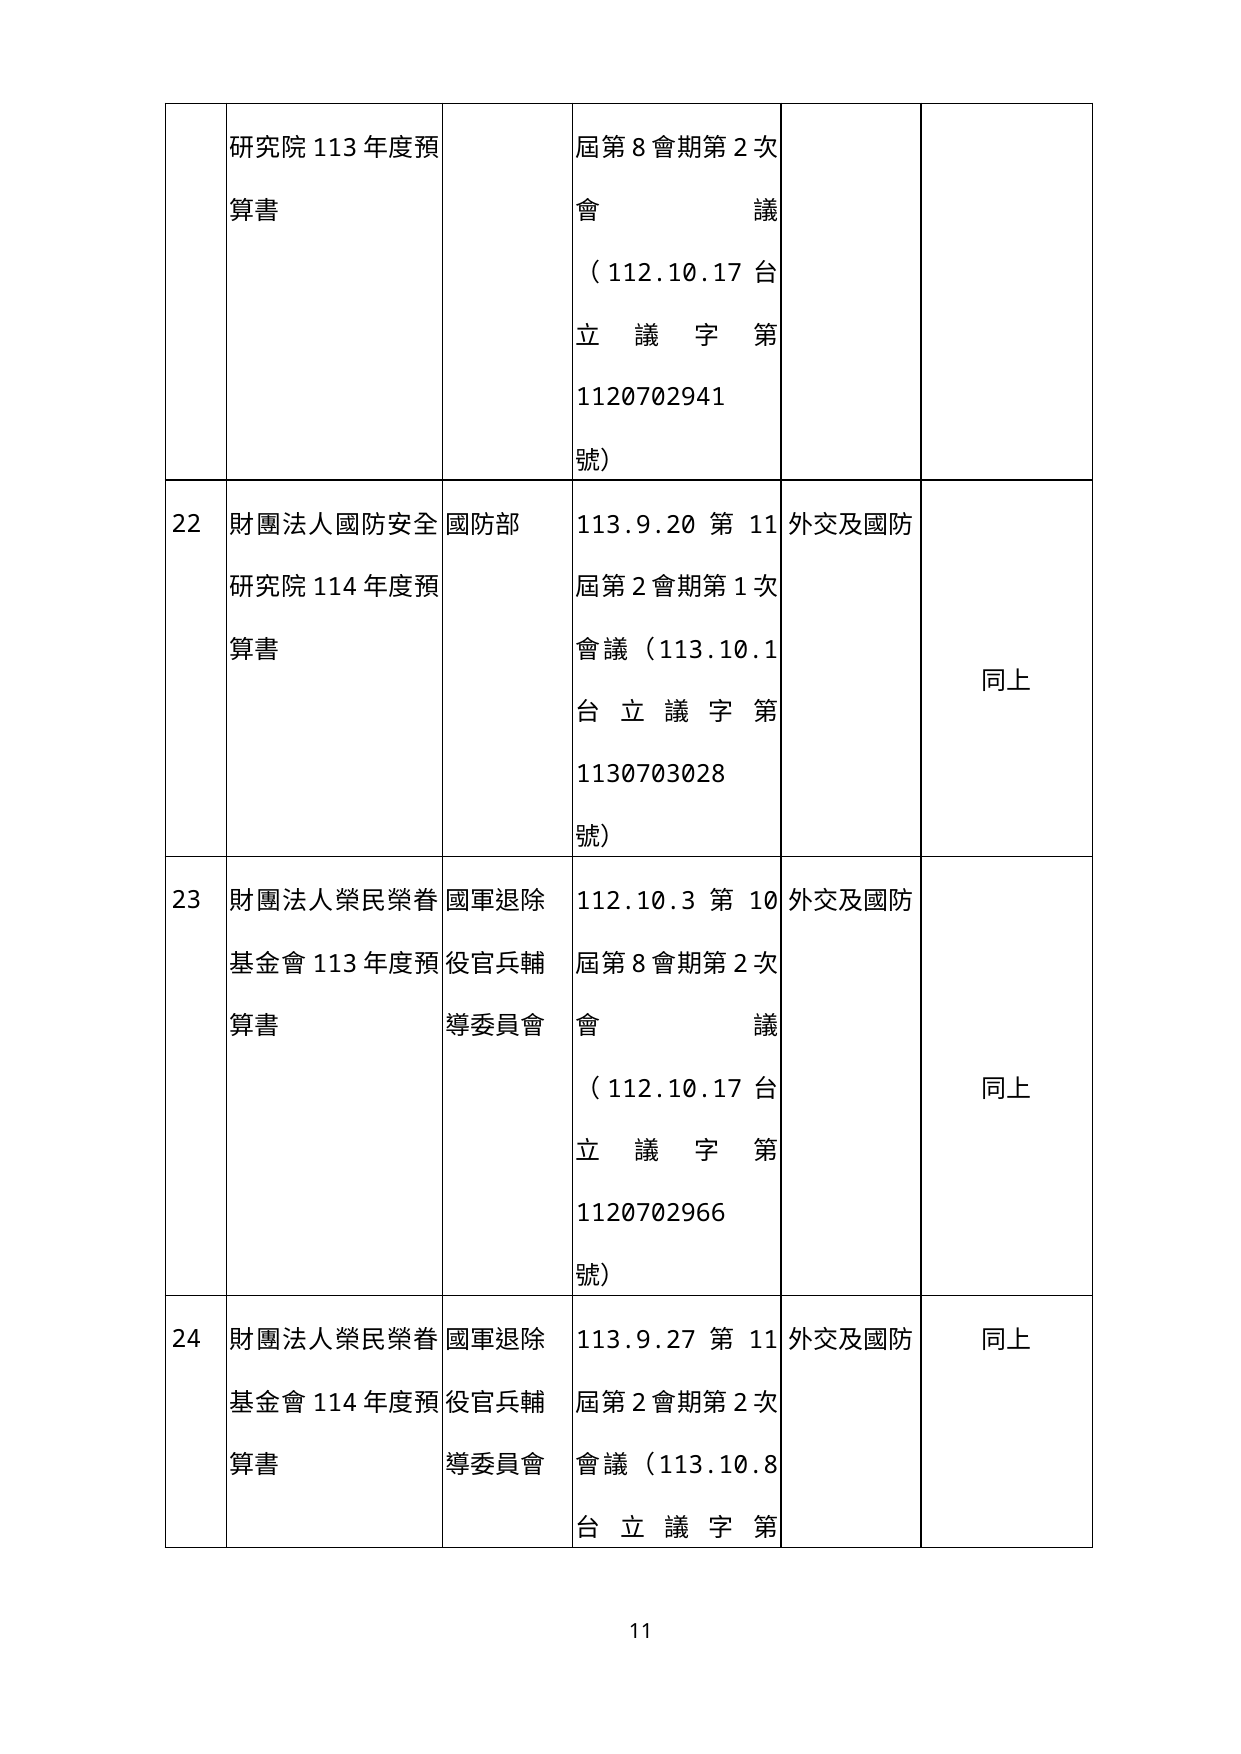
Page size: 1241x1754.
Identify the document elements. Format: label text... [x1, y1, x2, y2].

table_cell 研究院113年度預算書 [227, 104, 442, 479]
table_cell 國軍退除役官兵輔導委員會 [443, 857, 572, 1295]
table_cell 財團法人國防安全研究院114年度預算書 [227, 481, 442, 856]
table_cell [443, 104, 572, 479]
table_cell 外交及國防 [782, 481, 920, 856]
table_cell 同上 [922, 481, 1092, 856]
table_cell 113.9.20第11屆第2會期第1次會議（113.10.1台立議字第1130703028號） [573, 481, 780, 856]
table_cell [166, 1296, 226, 1546]
table_cell [922, 104, 1092, 479]
table_cell [166, 104, 226, 479]
table_cell 外交及國防 [782, 1296, 920, 1546]
table_cell 財團法人榮民榮眷基金會113年度預算書 [227, 857, 442, 1295]
table_cell 113.9.27第11屆第2會期第2次會議（113.10.8台立議字第 [573, 1296, 780, 1546]
table_cell 屆第8會期第2次會議（112.10.17台立議字第1120702941號） [573, 104, 780, 479]
table_cell 外交及國防 [782, 857, 920, 1295]
table_cell 國防部 [443, 481, 572, 856]
table_cell [166, 481, 226, 856]
table_cell 112.10.3第10屆第8會期第2次會議（112.10.17台立議字第1120702966號） [573, 857, 780, 1295]
table_cell 同上 [922, 857, 1092, 1295]
table_cell [782, 104, 920, 479]
table_cell 同上 [922, 1296, 1092, 1546]
table_cell 國軍退除役官兵輔導委員會 [443, 1296, 572, 1546]
table_cell [166, 857, 226, 1295]
table_cell 財團法人榮民榮眷基金會114年度預算書 [227, 1296, 442, 1546]
